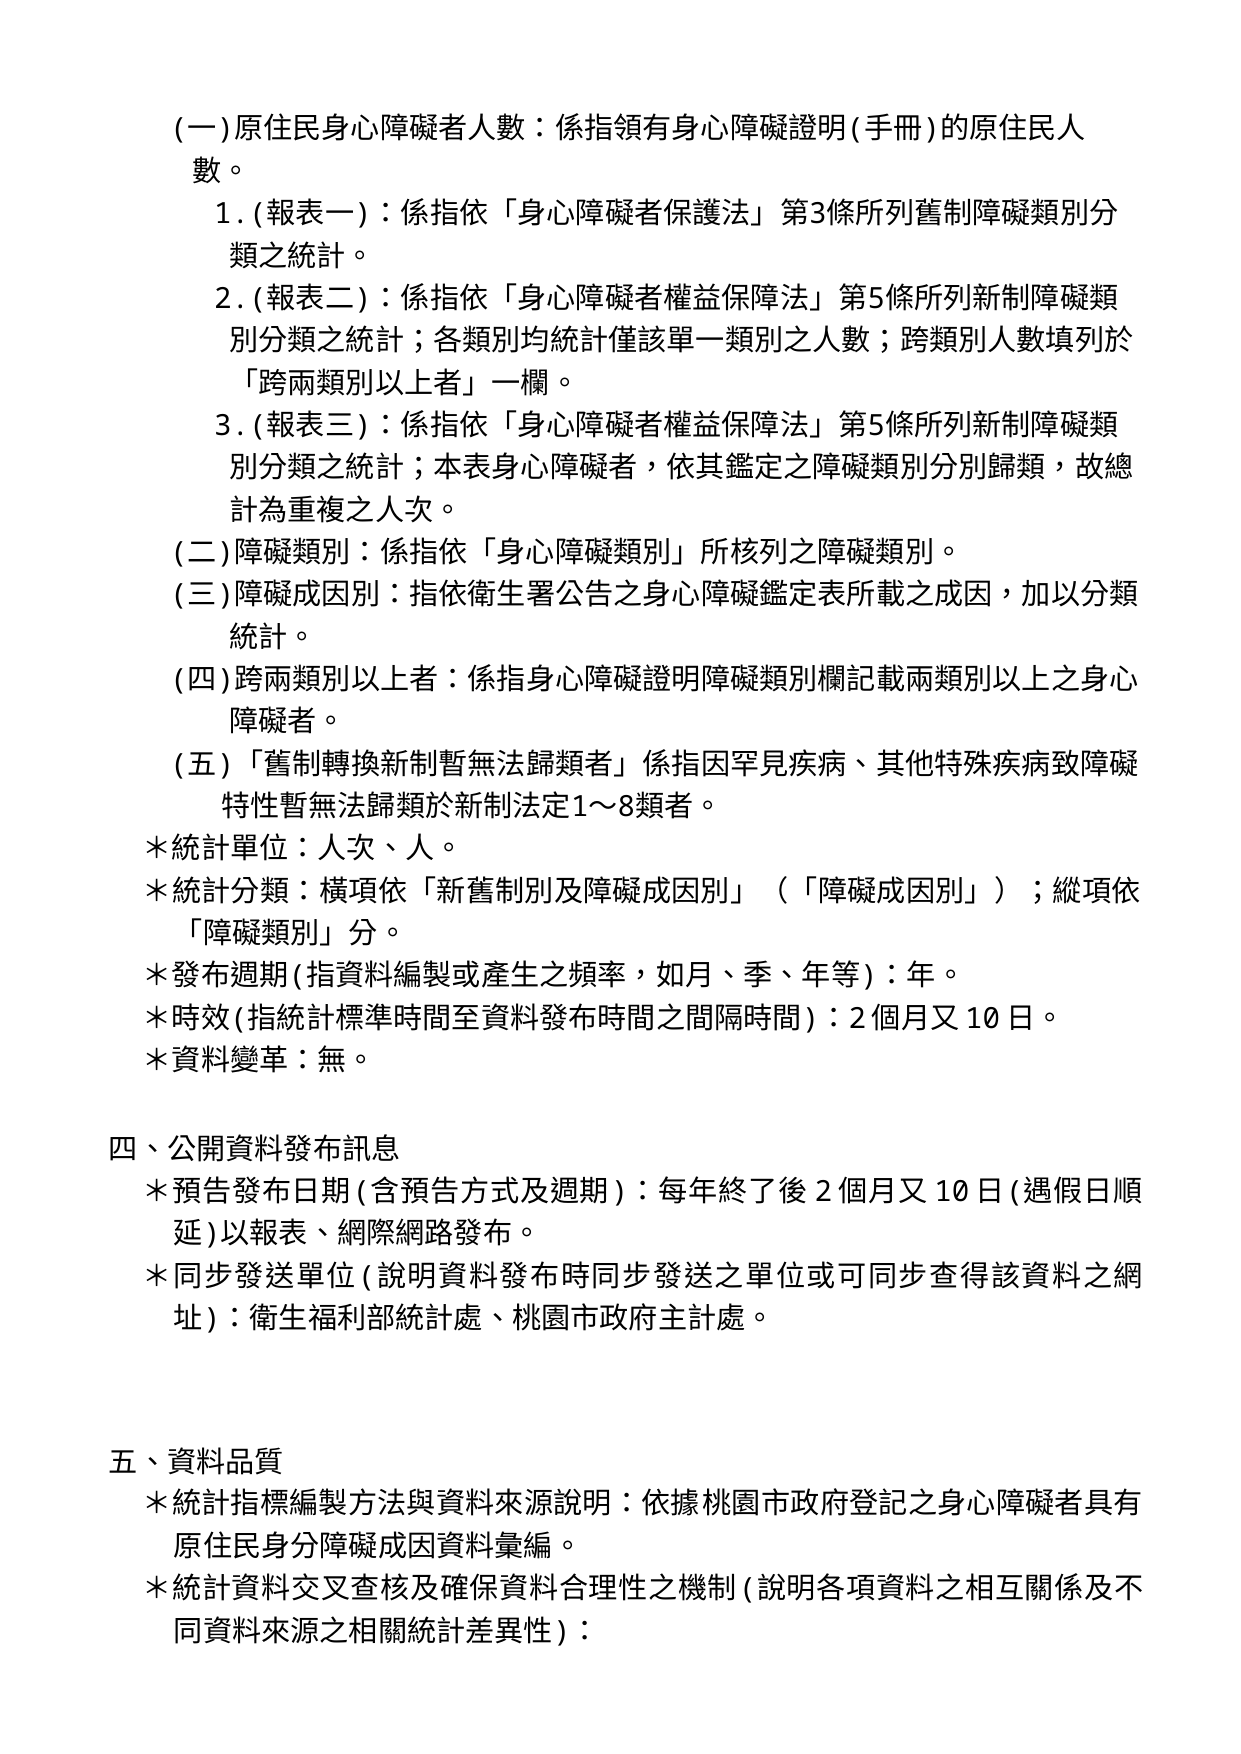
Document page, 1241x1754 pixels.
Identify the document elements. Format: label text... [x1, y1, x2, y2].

table_header 統計資料背景說明 資料種類：社會福利服務統計 資料項目：桃園市原住民身心障礙者障礙成因 一、發布及編製機關單位 ＊發布機關、單位：桃園市政府社會局會計室 ＊編製單位：桃園市政府社會局身心障礙福利科 ＊聯絡電話：(03)3322101#6444 ＊傳真：(03)3392981 ＊電子信箱：10030265@mail.tycg.gov.tw 二、發布形式 ＊口頭： ( )記者會或說明會 ＊書面： ( )新聞稿 ( )報表 ( )書刊，刊名： ＊電子媒體： ( )線上書刊及資料庫， 網址： ( )磁片 ( )光碟片 (√)其他 Open Document File (odf)、Portable Document Format (pdf) 或Excel檔案。 三、資料範圍、週期及時效 ＊統計地區範圍及對象：凡桃園市領有身心障礙證明(手冊)的原住民，均為統計對象。 ＊統計標準時間：以當年12月底之事實為準。 ＊統計項目定義： (一)原住民身心障礙者人數：係指領有身心障礙證明(手冊)的原住民人數。 1.(報表一)：係指依「身心障礙者保護法」第3條所列舊制障礙類別分類之統計。 2.(報表二)：係指依「身心障礙者權益保障法」第5條所列新制障礙類別分類之統計；各類別均統計僅該單一類別之人數；跨類別人數填列於「跨兩類別以上者」一欄。 3.(報表三)：係指依「身心障礙者權益保障法」第5條所列新制障礙類別分類之統計；本表身心障礙者，依其鑑定之障礙類別分別歸類，故總計為重複之人次。 (二)障礙類別：係指依「身心障礙類別」所核列之障礙類別。 (三)障礙成因別：指依衛生署公告之身心障礙鑑定表所載之成因，加以分類統計。 (四)跨兩類別以上者：係指身心障礙證明障礙類別欄記載兩類別以上之身心障礙者。 (五)「舊制轉換新制暫無法歸類者」係指因罕見疾病、其他特殊疾病致障礙特性暫無法歸類於新制法定1～8類者。 ＊統計單位：人次、人。 ＊統計分類：橫項依「新舊制別及障礙成因別」（「障礙成因別」）；縱項依「障礙類別」分。 ＊發布週期(指資料編製或產生之頻率，如月、季、年等)：年。 ＊時效(指統計標準時間至資料發布時間之間隔時間)：2個月又10日。 ＊資料變革：無。 四、公開資料發布訊息 ＊預告發布日期(含預告方式及週期)：每年終了後2個月又10日(遇假日順延)以報表、網際網路發布。 ＊同步發送單位(說明資料發布時同步發送之單位或可同步查得該資料之網址)：衛生福利部統計處、桃園市政府主計處。 五、資料品質 ＊統計指標編製方法與資料來源說明：依據桃園市政府登記之身心障礙者具有原住民身分障礙成因資料彙編。 ＊統計資料交叉查核及確保資料合理性之機制(說明各項資料之相互關係及不同資料來源之相關統計差異性)： (一)各障礙成因別之總和=其總計。 (二)領有身心障礙證明（新制）+領有身心障礙證明（舊制）=總計之總計。 六、須注意及預定改變之事項(說明預定修正之資料、定義、統計方法等及其修正原因)：無。 七、其他事項：無。 [98, 105, 1155, 1649]
